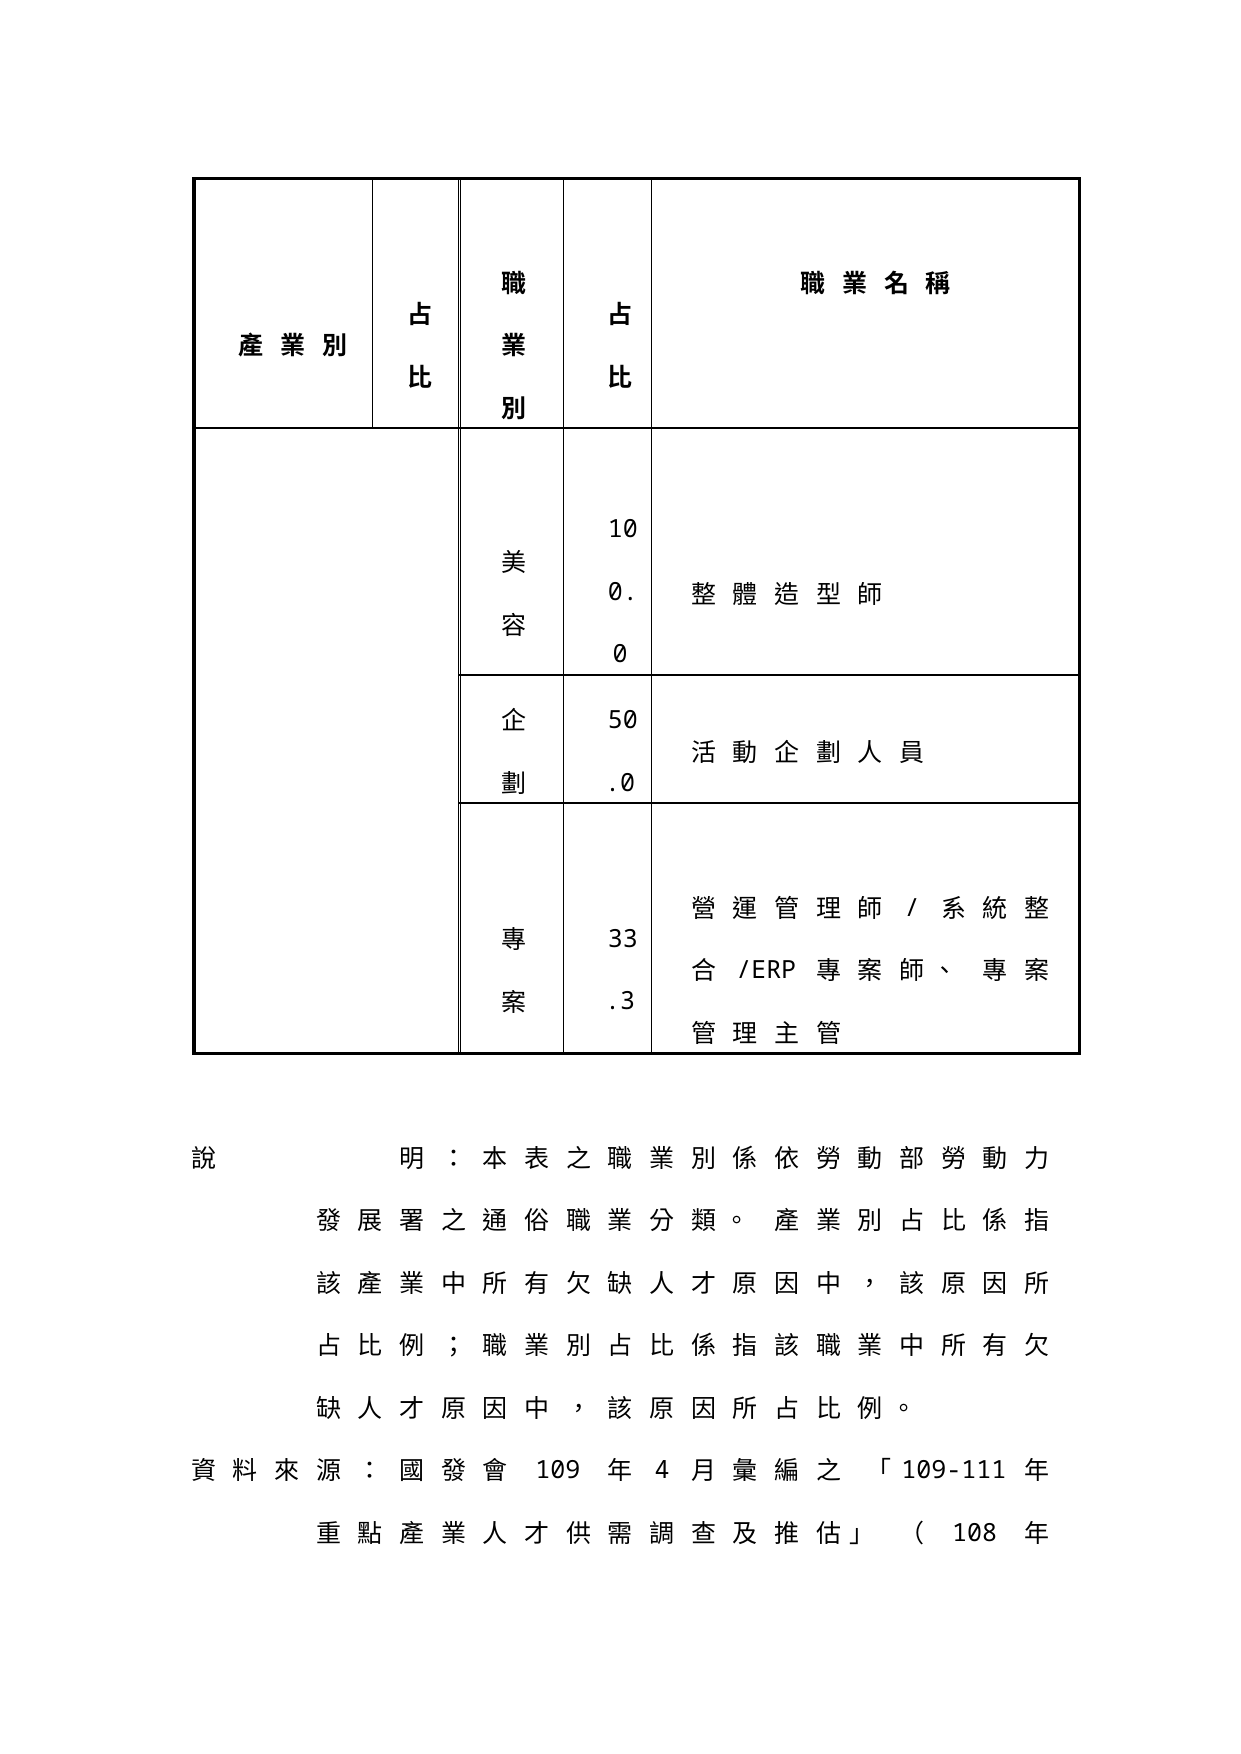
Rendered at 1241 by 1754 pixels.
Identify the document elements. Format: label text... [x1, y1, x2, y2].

table_header 職業名稱 [652, 180, 1078, 427]
table_header 職業別 [461, 180, 563, 427]
table_cell 50.0 [564, 676, 651, 802]
table_cell 美容 [461, 429, 563, 674]
table_header 占比 [373, 180, 458, 427]
table_cell 營運管理師/系統整合/ERP專案師、專案管理主管 [652, 804, 1078, 1052]
table_cell 企劃 [461, 676, 563, 802]
text 資料來源：國發會109年4月彙編之「109-111年重點產業人才供需調查及推估」（108年 [183, 1427, 1058, 1552]
table_cell 整體造型師 [652, 429, 1078, 674]
table_cell 100.0 [564, 429, 651, 674]
table_header 占比 [564, 180, 651, 427]
table_cell 專案 [461, 804, 563, 1052]
table_cell 33.3 [564, 804, 651, 1052]
text 說 明：本表之職業別係依勞動部勞動力發展署之通俗職業分類。產業別占比係指該產業中所有欠缺人才原因中，該原因所占比例；職業別占比係指該職業中所有欠缺人才原因中，該原因所占比例。 [183, 1115, 1058, 1427]
table_cell 活動企劃人員 [652, 676, 1078, 802]
table_cell [196, 429, 458, 1052]
table_header 產業別 [196, 180, 372, 427]
